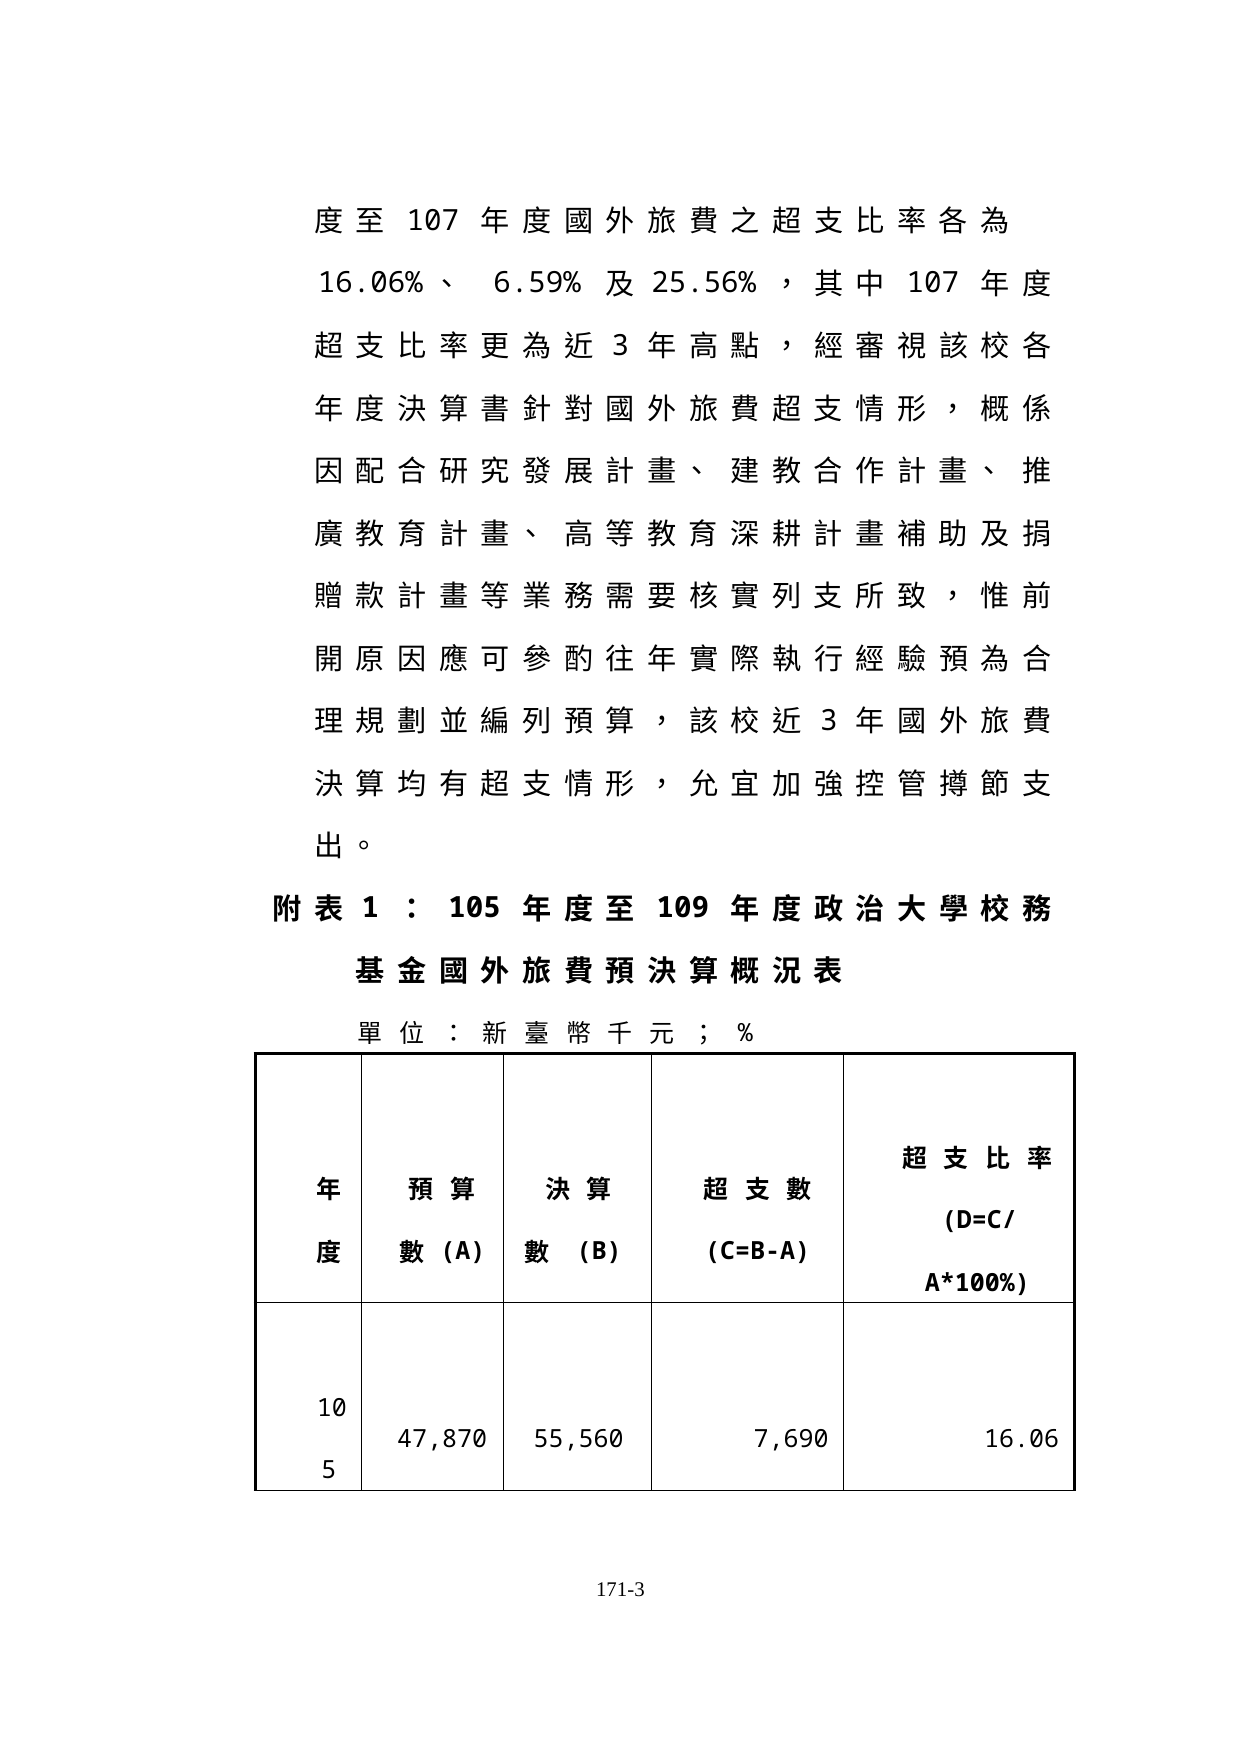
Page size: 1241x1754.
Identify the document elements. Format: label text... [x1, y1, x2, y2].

table_header 預算數(A) [362, 1055, 503, 1302]
table_cell 16.06 [844, 1303, 1073, 1490]
text 度至107年度國外旅費之超支比率各為16.06%、6.59%及25.56%，其中107年度超支比率更為近3年高點，經審視該校各年度決算書針對國外旅費超支情形，概係因配合研究發展計畫、建教合作計畫、推廣教育計畫、高等教育深耕計畫補助及捐贈款計畫等業務需要核實列支所致，惟前開原因應可參酌往年實際執行經驗預為合理規劃並編列預算，該校近3年國外旅費決算均有超支情形，允宜加強控管撙節支出。 [271, 177, 1058, 865]
table_header 決算數(B) [504, 1055, 651, 1302]
table_header 年度 [257, 1055, 361, 1302]
table_cell 105 [257, 1303, 361, 1490]
table_header 超支數(C=B-A) [652, 1055, 843, 1302]
table_cell 7,690 [652, 1303, 843, 1490]
text 附表1：105年度至109年度政治大學校務基金國外旅費預決算概況表 單位：新臺幣千元；% [242, 865, 1060, 1052]
table_header 超支比率(D=C/A*100%) [844, 1055, 1073, 1302]
table_cell 47,870 [362, 1303, 503, 1490]
table_cell 55,560 [504, 1303, 651, 1490]
